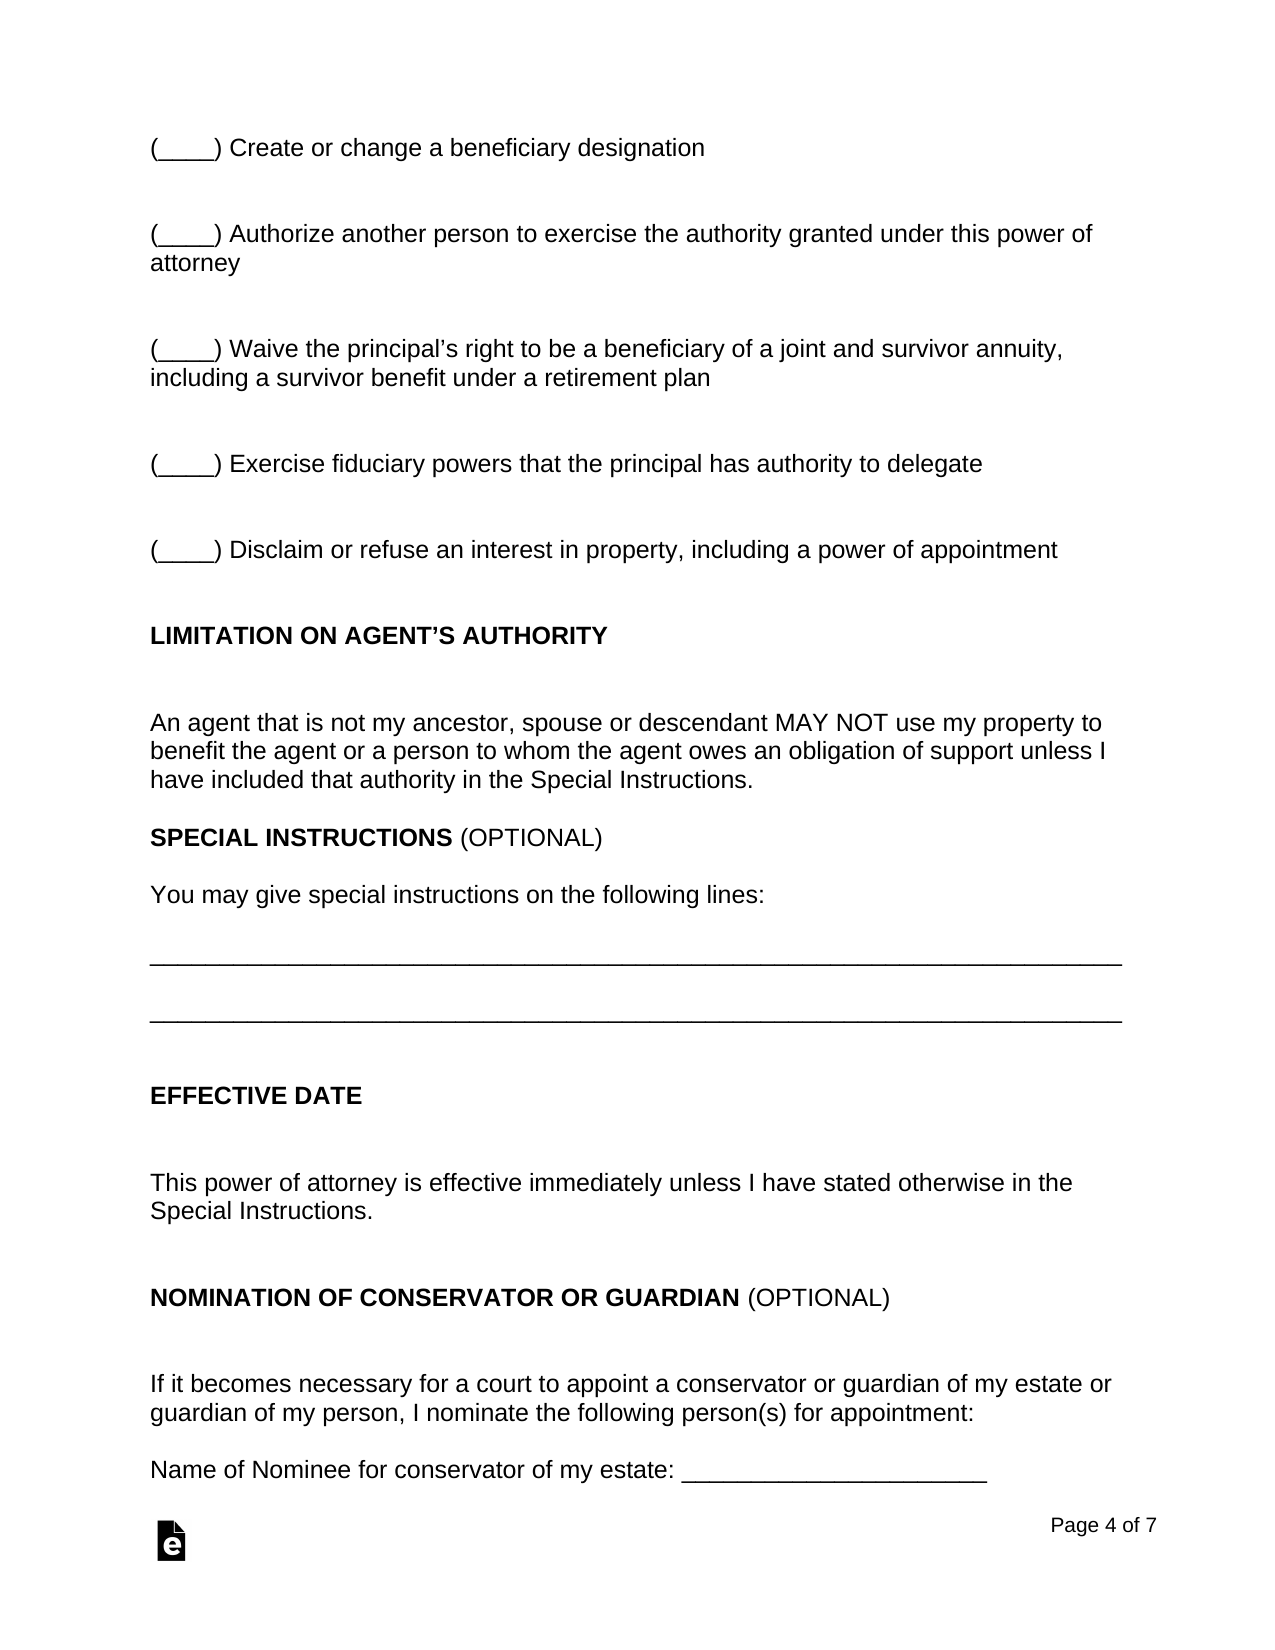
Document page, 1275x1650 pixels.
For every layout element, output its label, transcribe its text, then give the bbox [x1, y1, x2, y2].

text If it becomes necessary for a court to appoint a conservator or guardian of my estate or guardian of my person, I nominate the following person(s) for appointment: [150, 1369, 1125, 1426]
text LIMITATION ON AGENT’S AUTHORITY [150, 621, 1125, 650]
text (____) Waive the principal’s right to be a beneficiary of a joint and survivor annuity, including a survivor benefit under a retirement plan [150, 334, 1125, 391]
text NOMINATION OF CONSERVATOR OR GUARDIAN (OPTIONAL) [150, 1282, 1125, 1311]
text (____) Disclaim or refuse an interest in property, including a power of appointment [150, 535, 1125, 564]
text Name of Nominee for conservator of my estate: ______________________ [150, 1455, 1125, 1484]
text (____) Create or change a beneficiary designation [150, 132, 1125, 161]
text You may give special instructions on the following lines: [150, 880, 1125, 909]
text (____) Authorize another person to exercise the authority granted under this power of attorney [150, 219, 1125, 276]
text ______________________________________________________________________ [150, 995, 1125, 1024]
text ______________________________________________________________________ [150, 937, 1125, 966]
text This power of attorney is effective immediately unless I have stated otherwise in the Special Instructions. [150, 1167, 1125, 1225]
text SPECIAL INSTRUCTIONS (OPTIONAL) [150, 822, 1125, 851]
text An agent that is not my ancestor, spouse or descendant MAY NOT use my property to benefit the agent or a person to whom the agent owes an obligation of support unless I have included that authority in the Special Instructions. [150, 707, 1125, 794]
text (____) Exercise fiduciary powers that the principal has authority to delegate [150, 449, 1125, 477]
text EFFECTIVE DATE [150, 1081, 1125, 1110]
